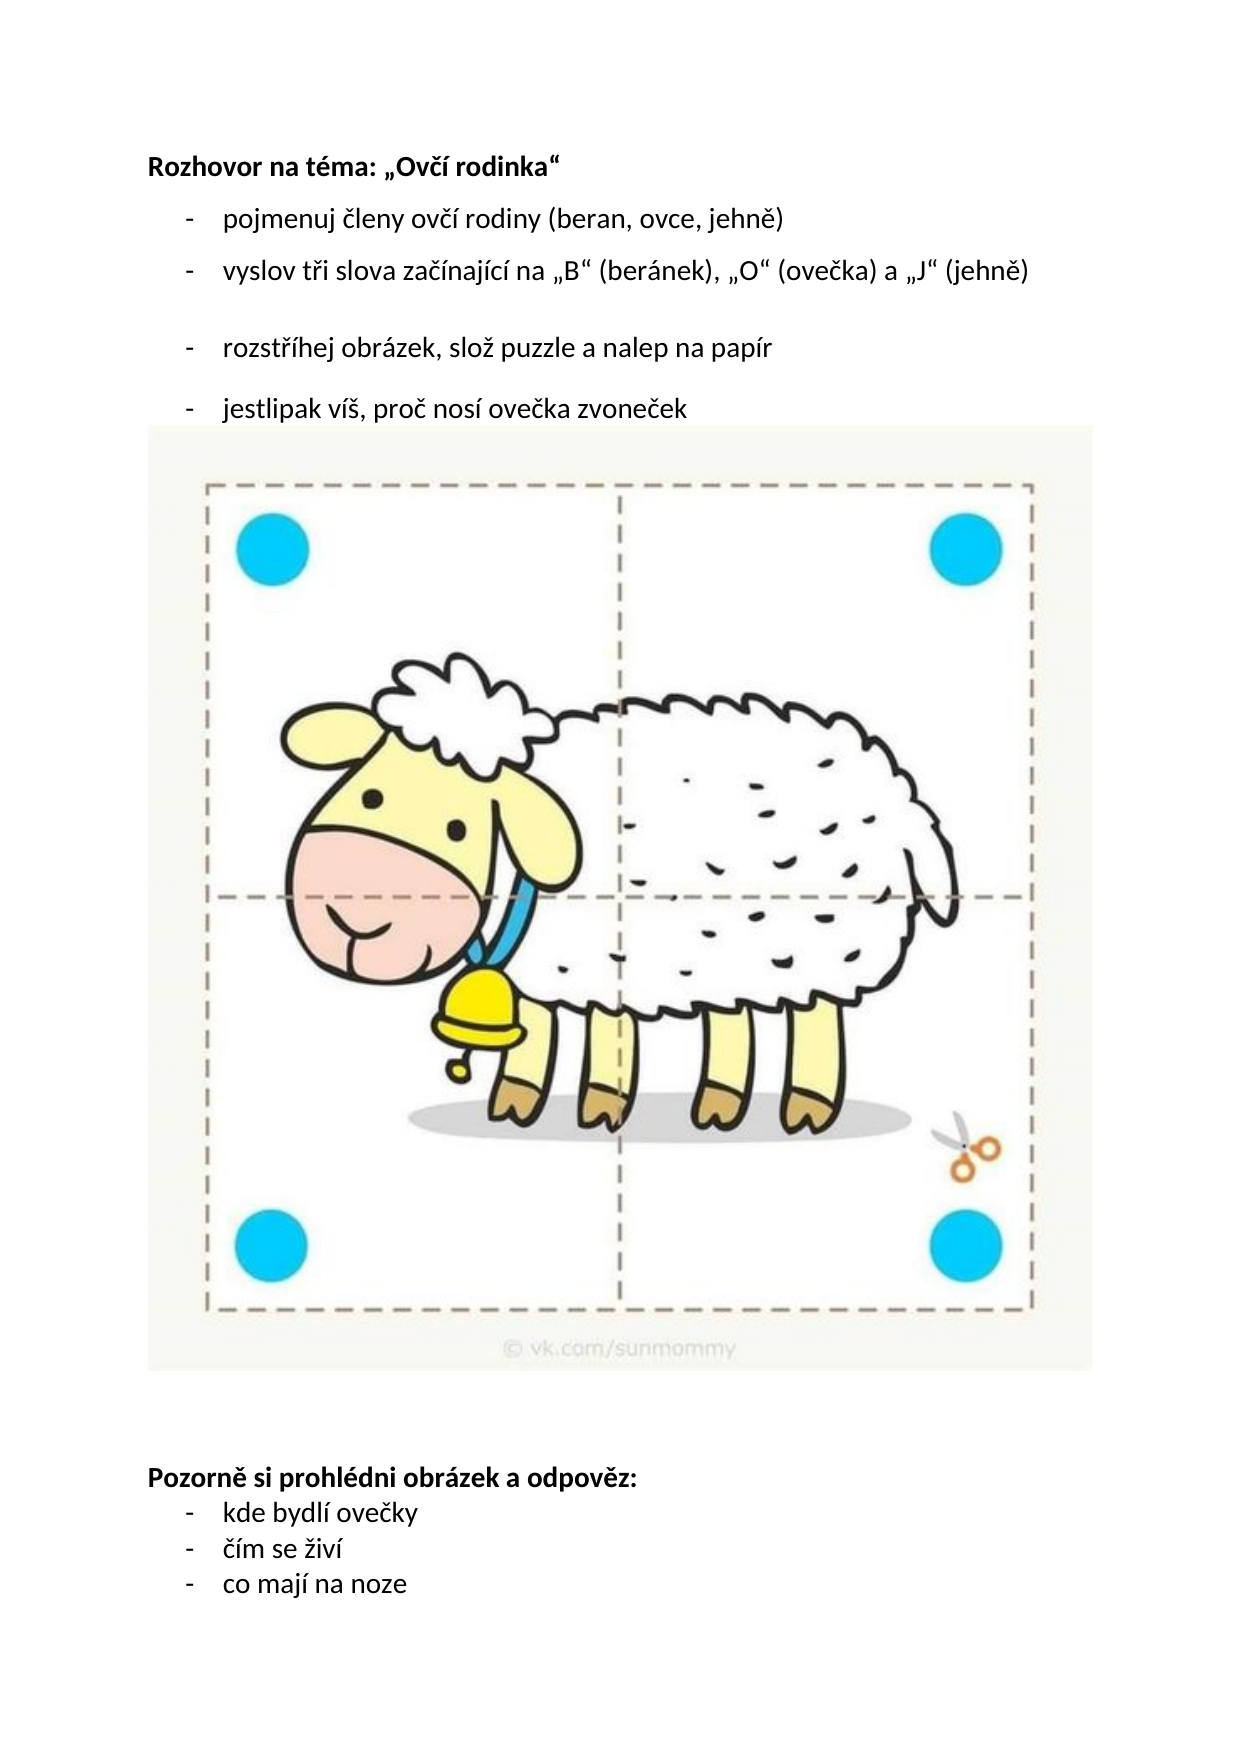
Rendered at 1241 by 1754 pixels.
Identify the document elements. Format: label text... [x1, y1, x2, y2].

list čím se živí [185, 1530, 1093, 1566]
list jestlipak víš, proč nosí ovečka zvoneček [185, 390, 1093, 425]
list rozstříhej obrázek, slož puzzle a nalep na papír [185, 329, 1093, 365]
text Pozorně si prohlédni obrázek a odpověz: [148, 1459, 1093, 1494]
text Rozhovor na téma: „Ovčí rodinka“ [148, 148, 1093, 183]
list co mají na noze [185, 1566, 1093, 1601]
list vyslov tři slova začínající na „B“ (beránek), „O“ (ovečka) a „J“ (jehně) [185, 252, 1093, 288]
list kde bydlí ovečky [185, 1494, 1093, 1530]
list pojmenuj členy ovčí rodiny (beran, ovce, jehně) [185, 200, 1093, 236]
